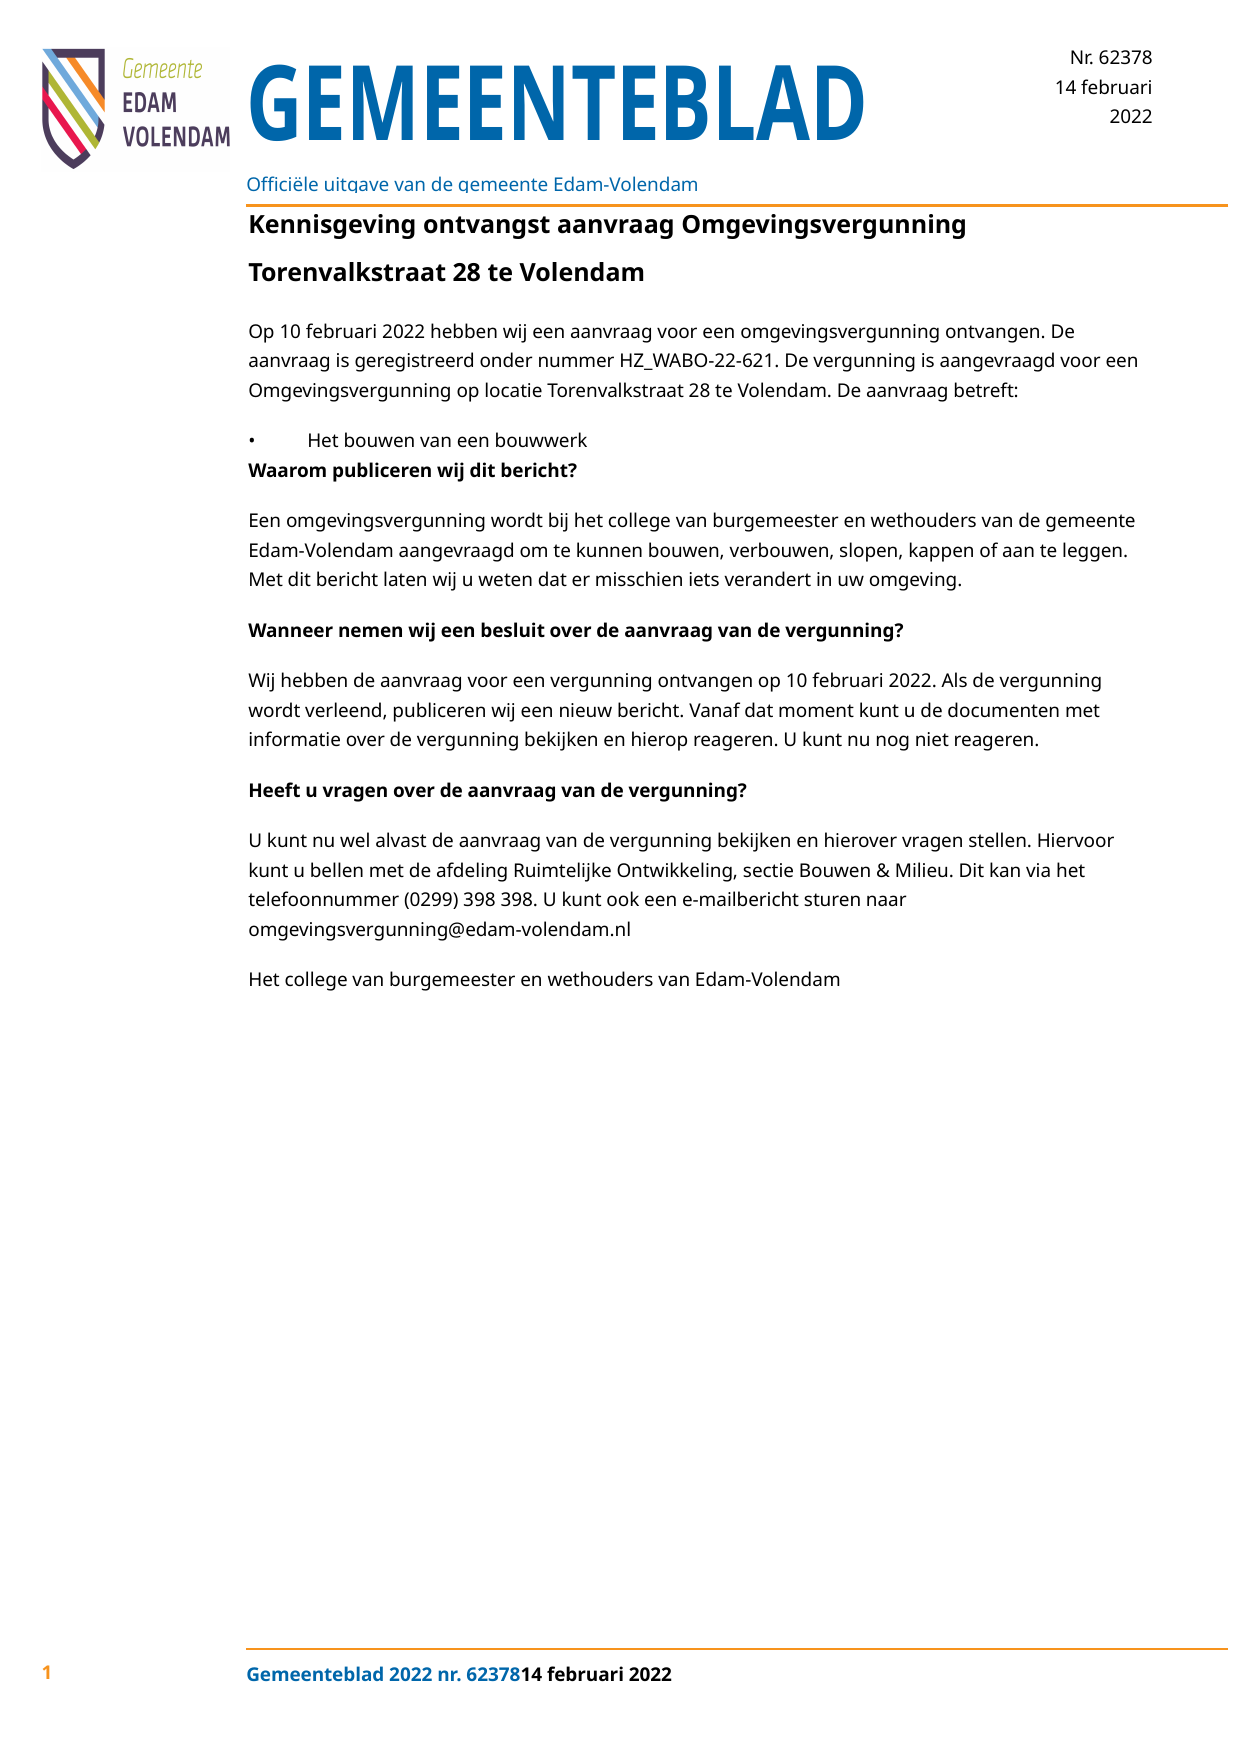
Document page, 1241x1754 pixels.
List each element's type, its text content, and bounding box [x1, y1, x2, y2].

text Wij hebben de aanvraag voor een vergunning ontvangen op 10 februari 2022. Als de vergunning wordt verleend, publiceren wij een nieuw bericht. Vanaf dat moment kunt u de documenten met informatie over de vergunning bekijken en hierop reageren. U kunt nu nog niet reageren. [248, 667, 1152, 752]
text Het college van burgemeester en wethouders van Edam-Volendam [248, 967, 1152, 992]
text Kennisgeving ontvangst aanvraag Omgevingsvergunning Torenvalkstraat 28 te Volendam [248, 207, 1152, 288]
picture [41, 47, 231, 172]
text Op 10 februari 2022 hebben wij een aanvraag voor een omgevingsvergunning ontvangen. De aanvraag is geregistreerd onder nummer HZ_WABO-22-621. De vergunning is aangevraagd voor een Omgevingsvergunning op locatie Torenvalkstraat 28 te Volendam. De aanvraag betreft: [248, 318, 1152, 403]
text Heeft u vragen over de aanvraag van de vergunning? [248, 777, 1152, 803]
text Een omgevingsvergunning wordt bij het college van burgemeester en wethouders van de gemeente Edam-Volendam aangevraagd om te kunnen bouwen, verbouwen, slopen, kappen of aan te leggen. Met dit bericht laten wij u weten dat er misschien iets verandert in uw omgeving. [248, 507, 1152, 592]
list Het bouwen van een bouwwerk [248, 427, 1152, 453]
text U kunt nu wel alvast de aanvraag van de vergunning bekijken en hierover vragen stellen. Hiervoor kunt u bellen met de afdeling Ruimtelijke Ontwikkeling, sectie Bouwen & Milieu. Dit kan via het telefoonnummer (0299) 398 398. U kunt ook een e-mailbericht sturen naar omgevingsvergunning@edam-volendam.nl [248, 827, 1152, 942]
text Waarom publiceren wij dit bericht? [248, 457, 1152, 483]
text Wanneer nemen wij een besluit over de aanvraag van de vergunning? [248, 617, 1152, 643]
